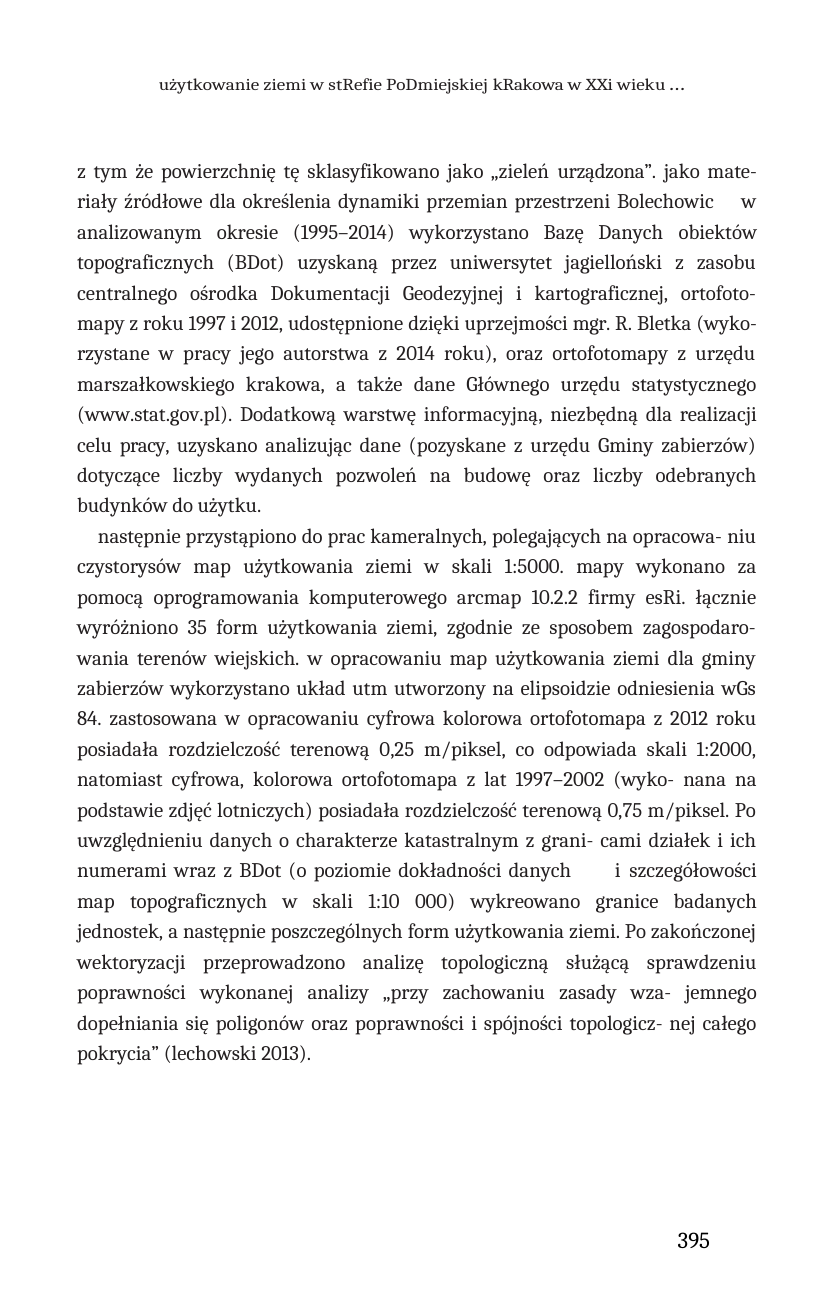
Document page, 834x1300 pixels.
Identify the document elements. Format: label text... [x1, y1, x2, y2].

text następnie przystąpiono do prac kameralnych, polegających na opracowa- niu czystorysów map użytkowania ziemi w skali 1:5000. mapy wykonano za pomocą oprogramowania komputerowego arcmap 10.2.2 firmy esRi. łącznie wyróżniono 35 form użytkowania ziemi, zgodnie ze sposobem zagospodaro- wania terenów wiejskich. w opracowaniu map użytkowania ziemi dla gminy zabierzów wykorzystano układ utm utworzony na elipsoidzie odniesienia wGs 84. zastosowana w opracowaniu cyfrowa kolorowa ortofotomapa z 2012 roku posiadała rozdzielczość terenową 0,25 m/piksel, co odpowiada skali 1:2000, natomiast cyfrowa, kolorowa ortofotomapa z lat 1997–2002 (wyko- nana na podstawie zdjęć lotniczych) posiadała rozdzielczość terenową 0,75 m/piksel. Po uwzględnieniu danych o charakterze katastralnym z grani- cami działek i ich numerami wraz z BDot (o poziomie dokładności danych i szczegółowości map topograficznych w skali 1:10 000) wykreowano granice badanych jednostek, a następnie poszczególnych form użytkowania ziemi. Po zakończonej wektoryzacji przeprowadzono analizę topologiczną służącą sprawdzeniu poprawności wykonanej analizy „przy zachowaniu zasady wza- jemnego dopełniania się poligonów oraz poprawności i spójności topologicz- nej całego pokrycia” (lechowski 2013). [77, 524, 757, 1066]
text z tym że powierzchnię tę sklasyfikowano jako „zieleń urządzona”. jako mate- riały źródłowe dla określenia dynamiki przemian przestrzeni Bolechowic w analizowanym okresie (1995–2014) wykorzystano Bazę Danych obiektów topograficznych (BDot) uzyskaną przez uniwersytet jagielloński z zasobu centralnego ośrodka Dokumentacji Geodezyjnej i kartograficznej, ortofoto- mapy z roku 1997 i 2012, udostępnione dzięki uprzejmości mgr. R. Bletka (wyko- rzystane w pracy jego autorstwa z 2014 roku), oraz ortofotomapy z urzędu marszałkowskiego krakowa, a także dane Głównego urzędu statystycznego (www.stat.gov.pl). Dodatkową warstwę informacyjną, niezbędną dla realizacji celu pracy, uzyskano analizując dane (pozyskane z urzędu Gminy zabierzów) dotyczące liczby wydanych pozwoleń na budowę oraz liczby odebranych budynków do użytku. [77, 159, 757, 518]
